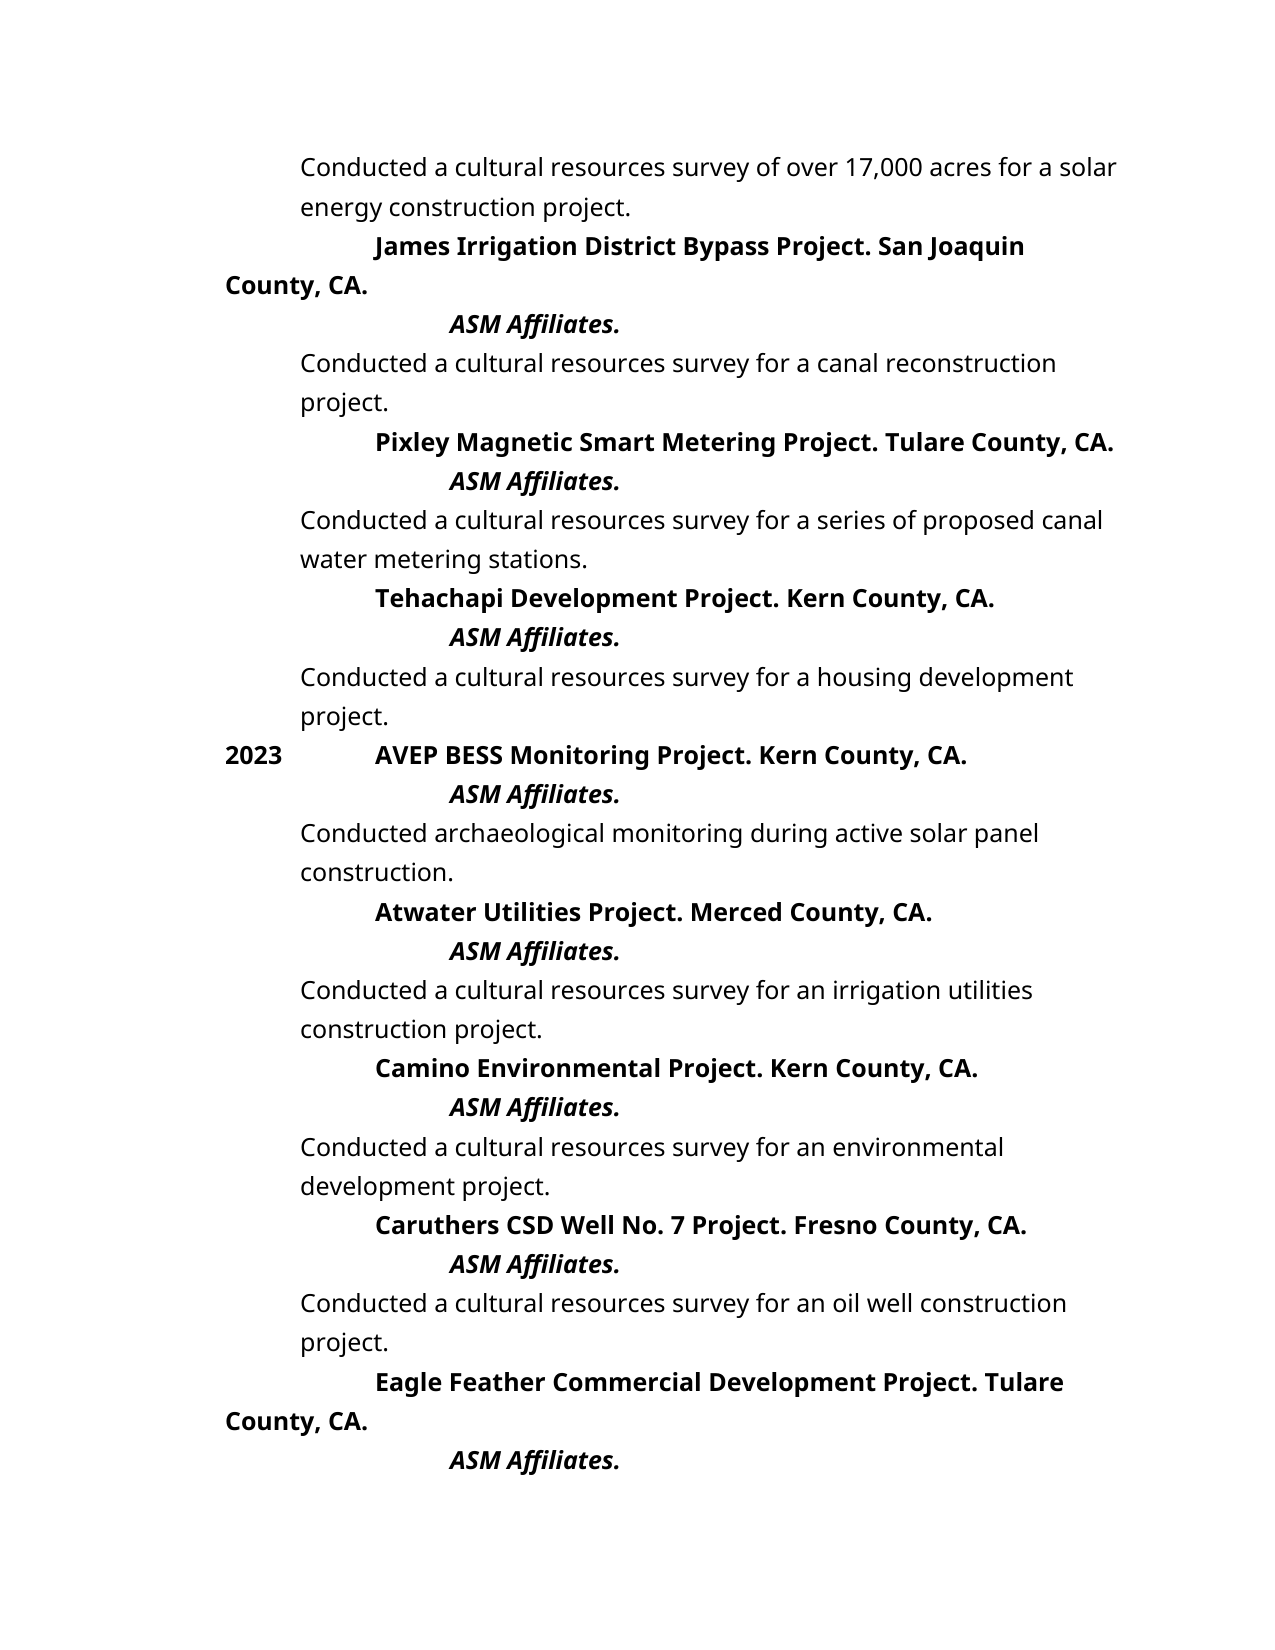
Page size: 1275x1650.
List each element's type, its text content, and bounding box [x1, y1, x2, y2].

text ASM Affiliates. [225, 307, 1125, 341]
text ASM Affiliates. [225, 620, 1125, 654]
text Conducted a cultural resources survey for a housing development project. [225, 659, 1125, 732]
text ASM Affiliates. [225, 1247, 1125, 1281]
text ASM Affiliates. [225, 933, 1125, 967]
text Conducted a cultural resources survey for a series of proposed canal water metering stations. [225, 502, 1125, 576]
text Conducted a cultural resources survey for an environmental development project. [225, 1129, 1125, 1202]
text Conducted archaeological monitoring during active solar panel construction. [225, 816, 1125, 889]
text ASM Affiliates. [225, 1442, 1125, 1477]
text Conducted a cultural resources survey of over 17,000 acres for a solar energy construction project. [225, 150, 1125, 223]
text Pixley Magnetic Smart Metering Project. Tulare County, CA. [225, 424, 1125, 458]
text Conducted a cultural resources survey for a canal reconstruction project. [225, 346, 1125, 419]
text 2023 AVEP BESS Monitoring Project. Kern County, CA. [225, 737, 1125, 772]
text Tehachapi Development Project. Kern County, CA. [225, 581, 1125, 615]
text ASM Affiliates. [225, 777, 1125, 811]
text ASM Affiliates. [225, 1090, 1125, 1124]
text Atwater Utilities Project. Merced County, CA. [225, 894, 1125, 928]
text ASM Affiliates. [225, 463, 1125, 497]
text Conducted a cultural resources survey for an oil well construction project. [225, 1286, 1125, 1359]
text Eagle Feather Commercial Development Project. Tulare County, CA. [225, 1364, 1125, 1437]
text Camino Environmental Project. Kern County, CA. [225, 1051, 1125, 1085]
text Caruthers CSD Well No. 7 Project. Fresno County, CA. [225, 1207, 1125, 1242]
text James Irrigation District Bypass Project. San Joaquin County, CA. [225, 228, 1125, 302]
text Conducted a cultural resources survey for an irrigation utilities construction project. [225, 972, 1125, 1046]
